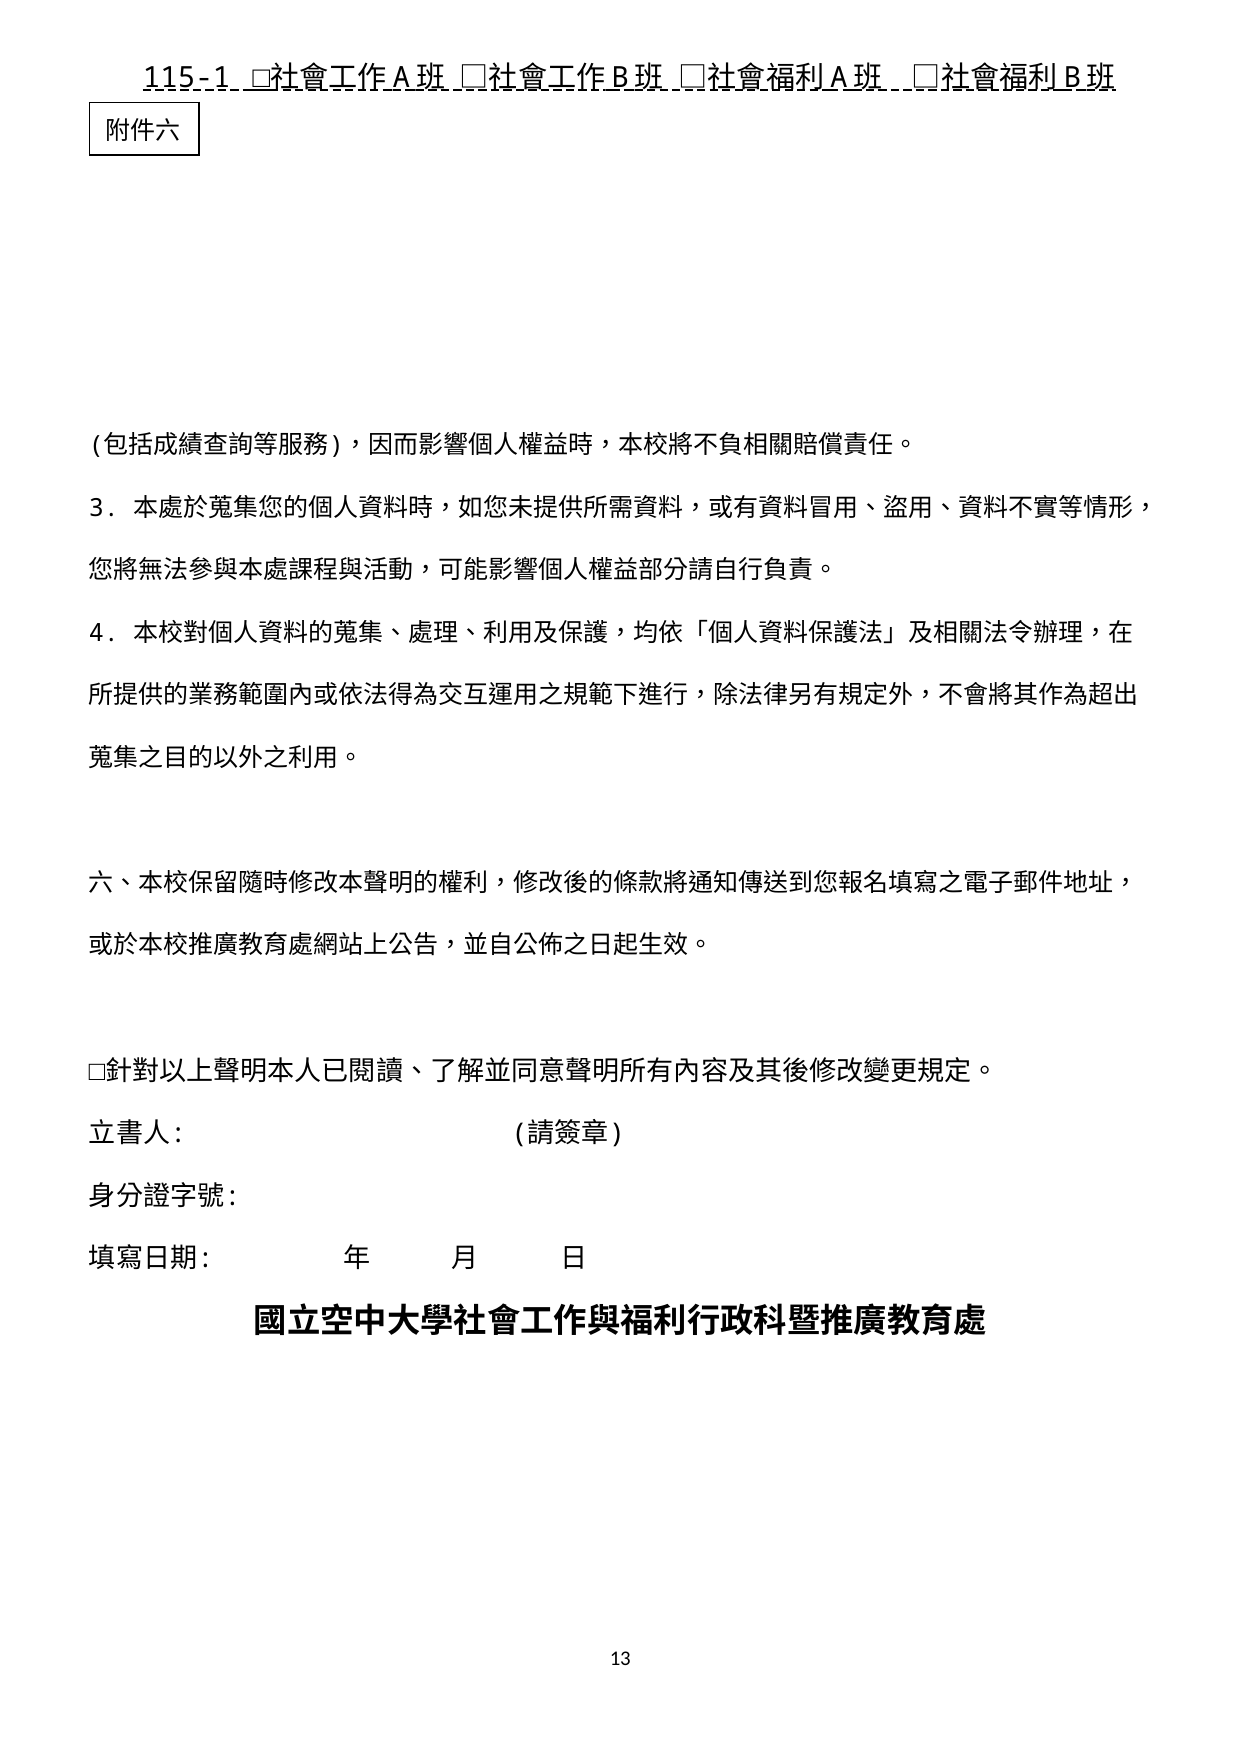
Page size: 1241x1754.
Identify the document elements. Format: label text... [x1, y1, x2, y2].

text 身分證字號: [89, 1151, 1202, 1214]
text 3. 本處於蒐集您的個人資料時，如您未提供所需資料，或有資料冒用、盜用、資料不實等情形，您將無法參與本處課程與活動，可能影響個人權益部分請自行負責。 [89, 464, 1152, 589]
text 附件六 [105, 111, 183, 146]
text (包括成績查詢等服務)，因而影響個人權益時，本校將不負相關賠償責任。 [89, 401, 1152, 464]
text 4. 本校對個人資料的蒐集、處理、利用及保護，均依「個人資料保護法」及相關法令辦理，在所提供的業務範圍內或依法得為交互運用之規範下進行，除法律另有規定外，不會將其作為超出蒐集之目的以外之利用。 [89, 589, 1152, 776]
text 六、本校保留隨時修改本聲明的權利，修改後的條款將通知傳送到您報名填寫之電子郵件地址，或於本校推廣教育處網站上公告，並自公佈之日起生效。 [89, 839, 1152, 964]
text 填寫日期: 年 月 日 [59, 1214, 1202, 1276]
text [90, 103, 198, 154]
text 立書人: (請簽章) [59, 1089, 1202, 1151]
text □針對以上聲明本人已閱讀、了解並同意聲明所有內容及其後修改變更規定。 [89, 1026, 1152, 1089]
text 國立空中大學社會工作與福利行政科暨推廣教育處 [89, 1276, 1152, 1339]
